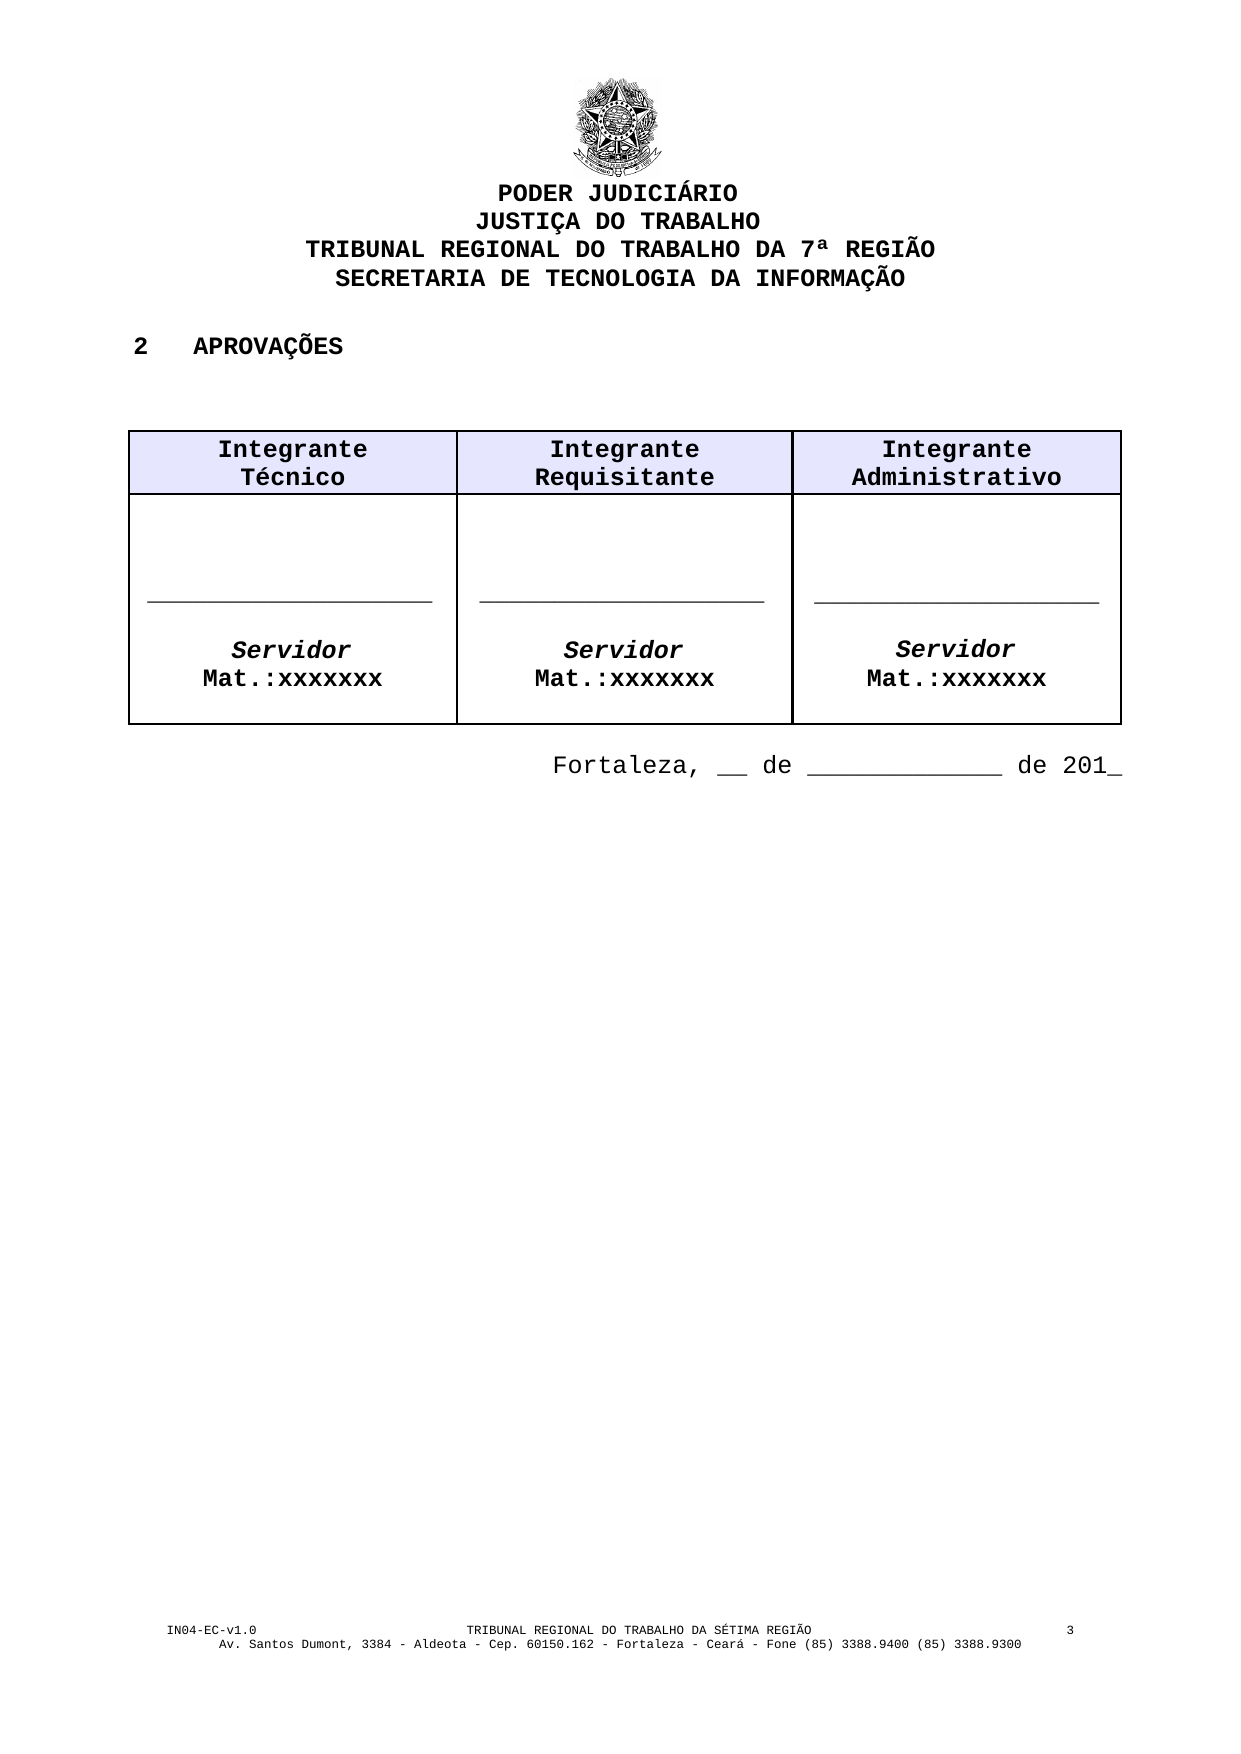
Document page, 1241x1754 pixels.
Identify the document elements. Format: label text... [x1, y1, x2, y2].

table_header Integrante Requisitante [458, 432, 791, 493]
table_cell ___________________ Servidor Mat.:xxxxxxx [794, 495, 1120, 722]
table_cell ___________________ Servidor Mat.:xxxxxxx [458, 495, 791, 722]
table_header Integrante Administrativo [794, 432, 1120, 493]
list APROVAÇÕES [118, 333, 1122, 362]
table_cell ___________________ Servidor Mat.:xxxxxxx [130, 495, 456, 722]
text Fortaleza, __ de _____________ de 201_ [118, 724, 1122, 781]
table_header Integrante Técnico [130, 432, 456, 493]
picture [572, 76, 663, 178]
